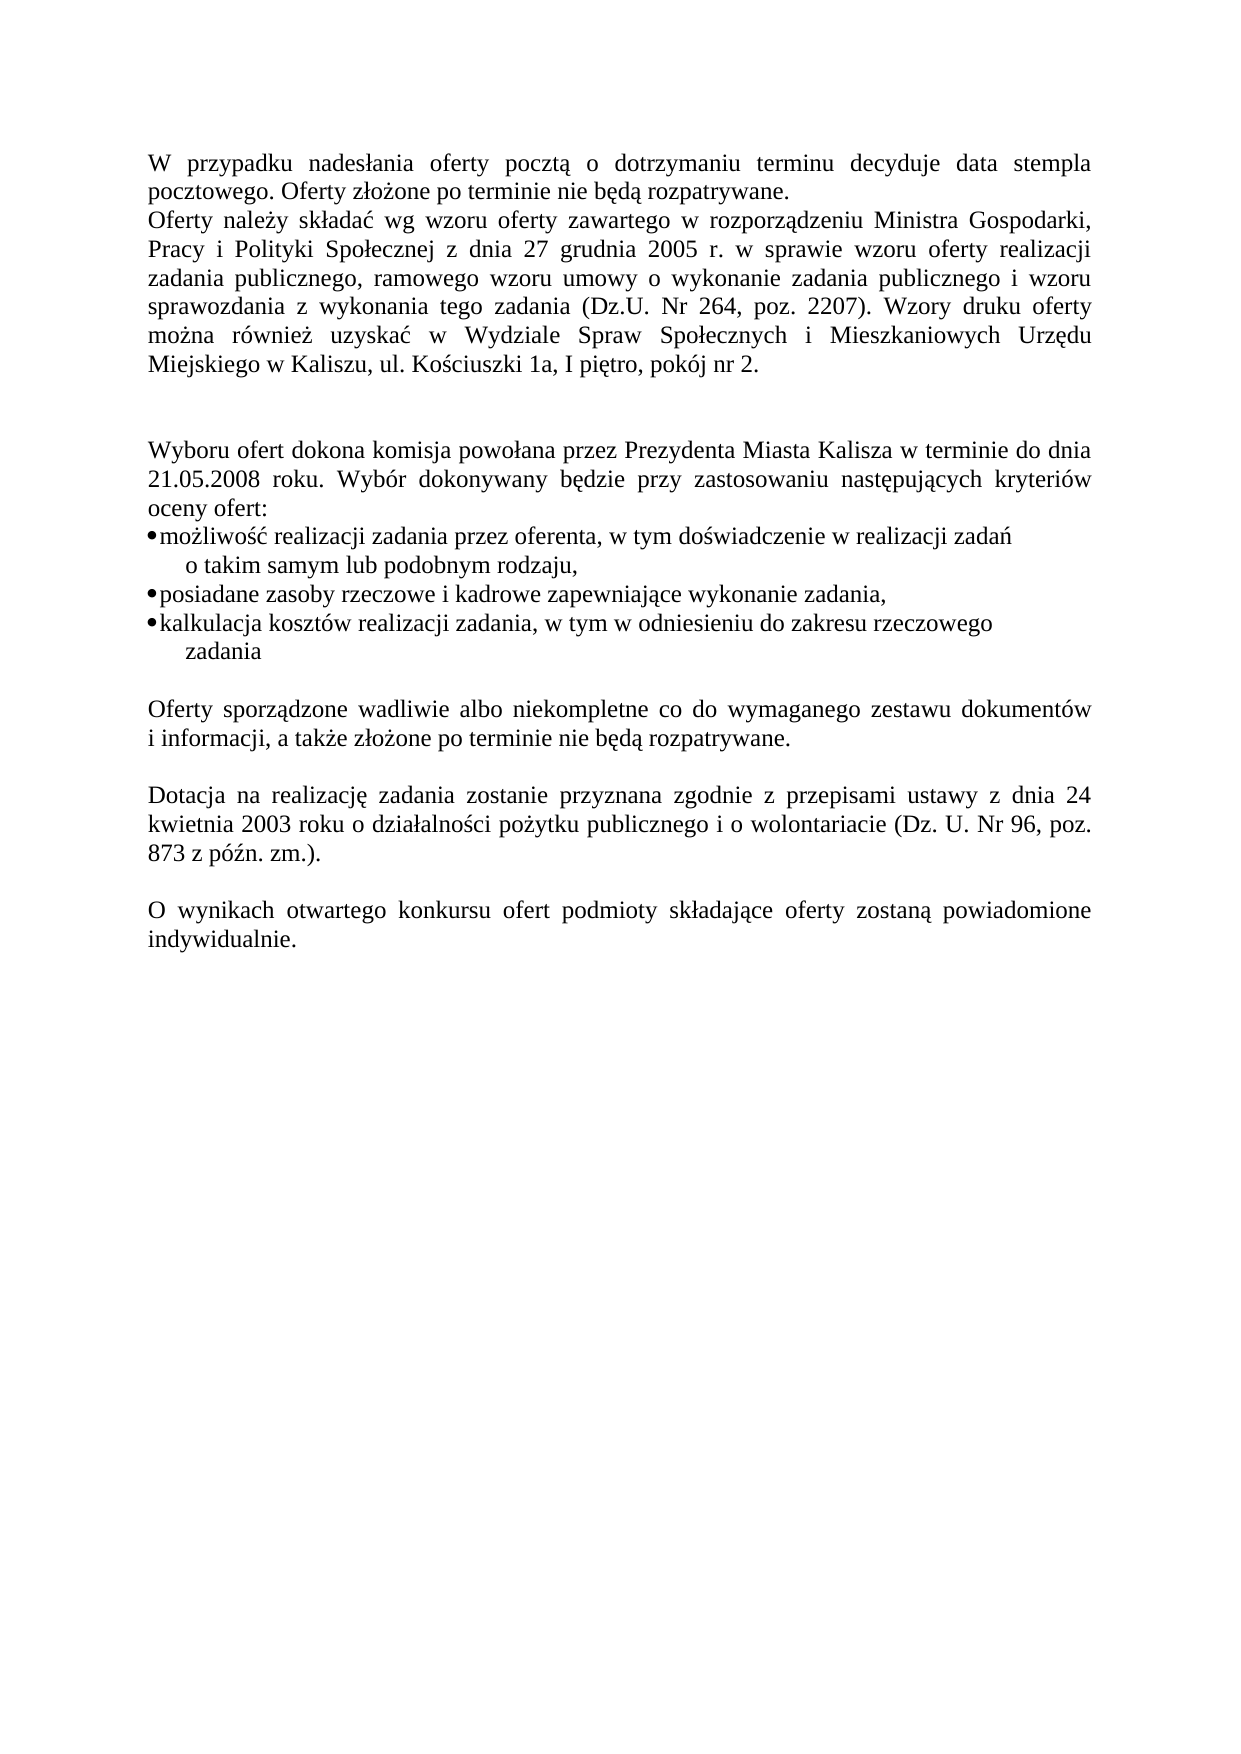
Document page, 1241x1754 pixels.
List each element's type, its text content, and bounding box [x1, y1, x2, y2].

list możliwość realizacji zadania przez oferenta, w tym doświadczenie w realizacji zadań [148, 521, 1092, 550]
text o takim samym lub podobnym rodzaju, [148, 550, 1092, 579]
text O wynikach otwartego konkursu ofert podmioty składające oferty zostaną powiadomione indywidualnie. [148, 895, 1092, 953]
text zadania [148, 636, 1092, 665]
text Wyboru ofert dokona komisja powołana przez Prezydenta Miasta Kalisza w terminie do dnia 21.05.2008 roku. Wybór dokonywany będzie przy zastosowaniu następujących kryteriów oceny ofert: [148, 435, 1092, 521]
list posiadane zasoby rzeczowe i kadrowe zapewniające wykonanie zadania, [148, 579, 1092, 608]
text Oferty sporządzone wadliwie albo niekompletne co do wymaganego zestawu dokumentów i informacji, a także złożone po terminie nie będą rozpatrywane. [148, 694, 1092, 751]
list kalkulacja kosztów realizacji zadania, w tym w odniesieniu do zakresu rzeczowego [148, 608, 1092, 636]
text Dotacja na realizację zadania zostanie przyznana zgodnie z przepisami ustawy z dnia 24 kwietnia 2003 roku o działalności pożytku publicznego i o wolontariacie (Dz. U. Nr 96, poz. 873 z późn. zm.). [148, 780, 1092, 866]
text Oferty należy składać wg wzoru oferty zawartego w rozporządzeniu Ministra Gospodarki, Pracy i Polityki Społecznej z dnia 27 grudnia 2005 r. w sprawie wzoru oferty realizacji zadania publicznego, ramowego wzoru umowy o wykonanie zadania publicznego i wzoru sprawozdania z wykonania tego zadania (Dz.U. Nr 264, poz. 2207). Wzory druku oferty można również uzyskać w Wydziale Spraw Społecznych i Mieszkaniowych Urzędu Miejskiego w Kaliszu, ul. Kościuszki 1a, I piętro, pokój nr 2. [148, 205, 1092, 378]
text W przypadku nadesłania oferty pocztą o dotrzymaniu terminu decyduje data stempla pocztowego. Oferty złożone po terminie nie będą rozpatrywane. [148, 148, 1092, 205]
